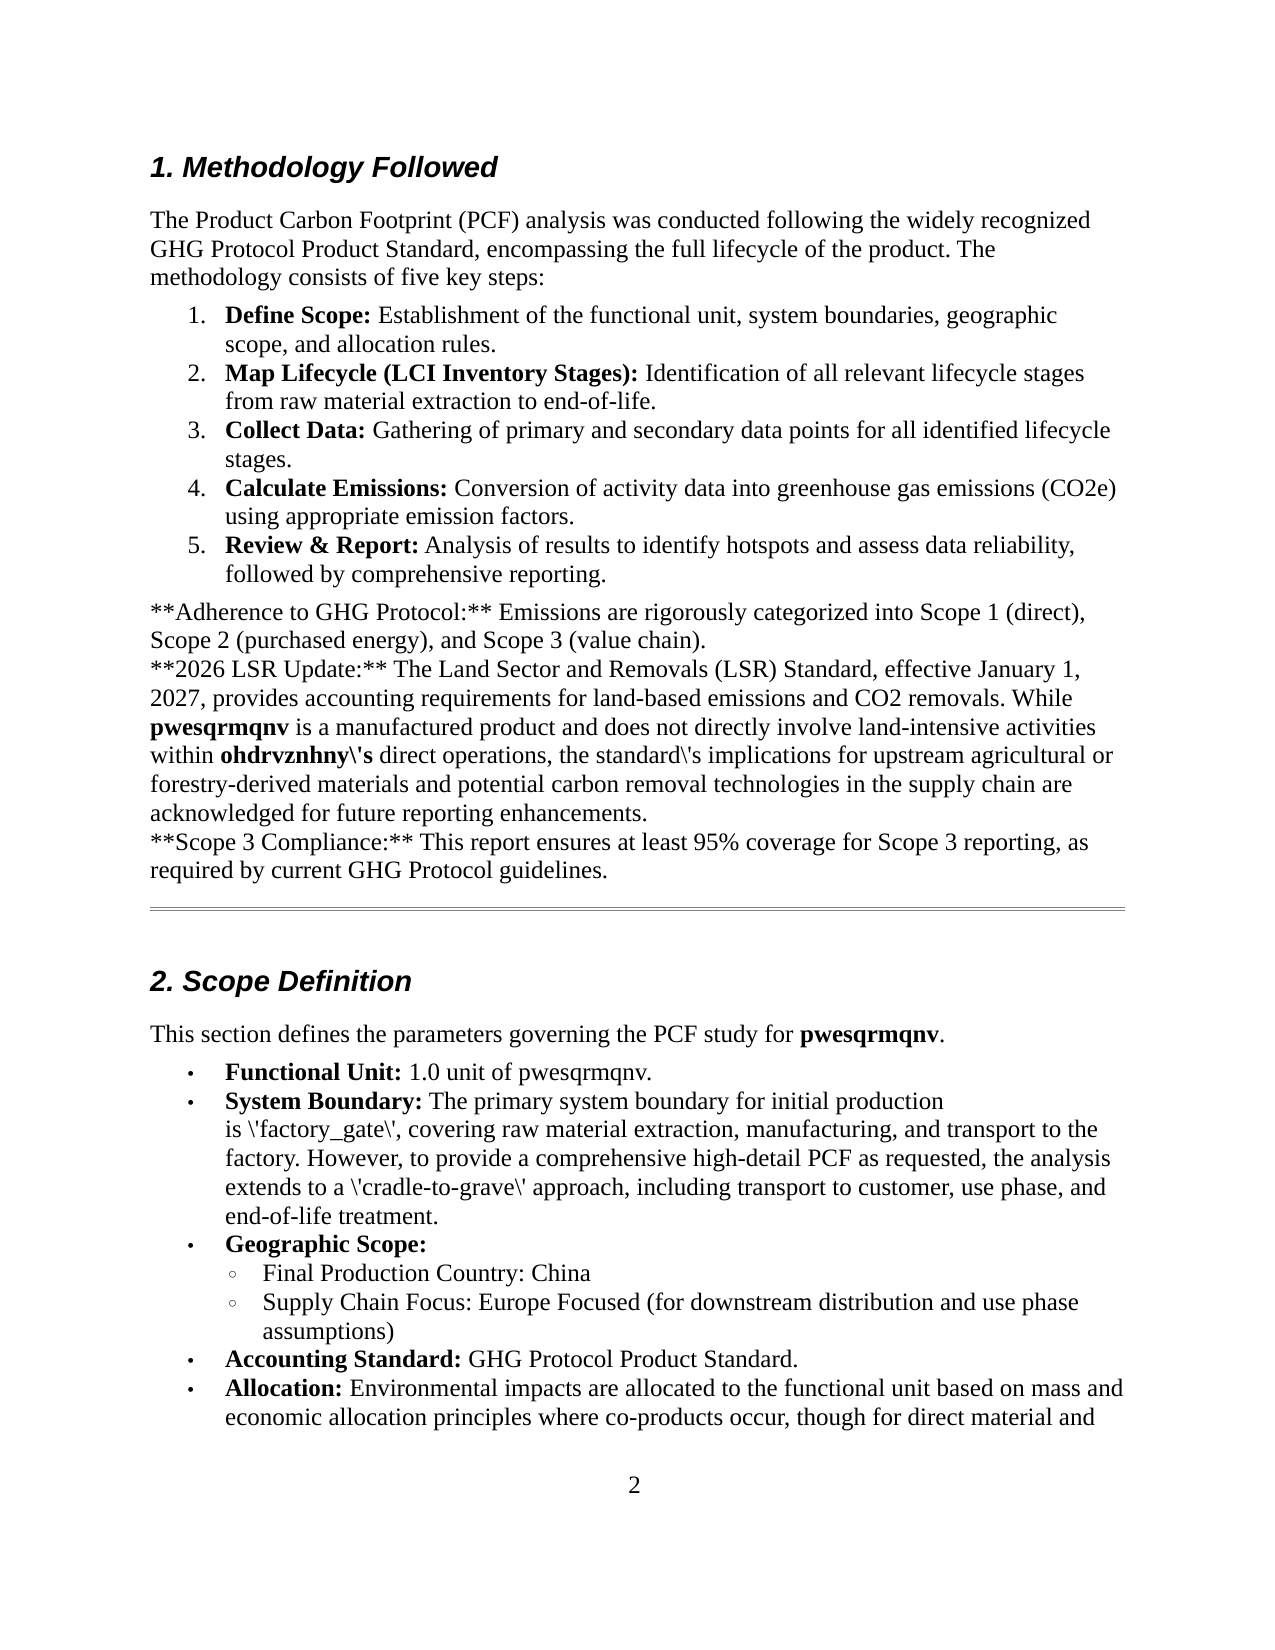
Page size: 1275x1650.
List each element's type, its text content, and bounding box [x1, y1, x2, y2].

subtitle 2. Scope Definition [150, 964, 1125, 998]
text The Product Carbon Footprint (PCF) analysis was conducted following the widely recognized GHG Protocol Product Standard, encompassing the full lifecycle of the product. The methodology consists of five key steps: [150, 205, 1125, 291]
text **Adherence to GHG Protocol:** Emissions are rigorously categorized into Scope 1 (direct), Scope 2 (purchased energy), and Scope 3 (value chain). **2026 LSR Update:** The Land Sector and Removals (LSR) Standard, effective January 1, 2027, provides accounting requirements for land-based emissions and CO2 removals. While pwesqrmqnv is a manufactured product and does not directly involve land-intensive activities within ohdrvznhny\'s direct operations, the standard\'s implications for upstream agricultural or forestry-derived materials and potential carbon removal technologies in the supply chain are acknowledged for future reporting enhancements. **Scope 3 Compliance:** This report ensures at least 95% coverage for Scope 3 reporting, as required by current GHG Protocol guidelines. [150, 597, 1125, 884]
list Supply Chain Focus: Europe Focused (for downstream distribution and use phase assumptions) [225, 1287, 1125, 1344]
list Collect Data: Gathering of primary and secondary data points for all identified lifecycle stages. [187, 415, 1125, 473]
list Accounting Standard: GHG Protocol Product Standard. [187, 1344, 1125, 1373]
list System Boundary: The primary system boundary for initial production is \'factory_gate\', covering raw material extraction, manufacturing, and transport to the factory. However, to provide a comprehensive high-detail PCF as requested, the analysis extends to a \'cradle-to-grave\' approach, including transport to customer, use phase, and end-of-life treatment. [187, 1086, 1125, 1229]
list Review & Report: Analysis of results to identify hotspots and assess data reliability, followed by comprehensive reporting. [187, 530, 1125, 588]
list Geographic Scope: [187, 1229, 1125, 1258]
list Functional Unit: 1.0 unit of pwesqrmqnv. [187, 1057, 1125, 1086]
list Final Production Country: China [225, 1258, 1125, 1287]
list Calculate Emissions: Conversion of activity data into greenhouse gas emissions (CO2e) using appropriate emission factors. [187, 473, 1125, 530]
subtitle 1. Methodology Followed [150, 150, 1125, 183]
list Define Scope: Establishment of the functional unit, system boundaries, geographic scope, and allocation rules. [187, 300, 1125, 358]
list Map Lifecycle (LCI Inventory Stages): Identification of all relevant lifecycle stages from raw material extraction to end-of-life. [187, 358, 1125, 415]
text This section defines the parameters governing the PCF study for pwesqrmqnv. [150, 1019, 1125, 1048]
list Allocation: Environmental impacts are allocated to the functional unit based on mass and economic allocation principles where co-products occur, though for direct material and [187, 1373, 1125, 1431]
